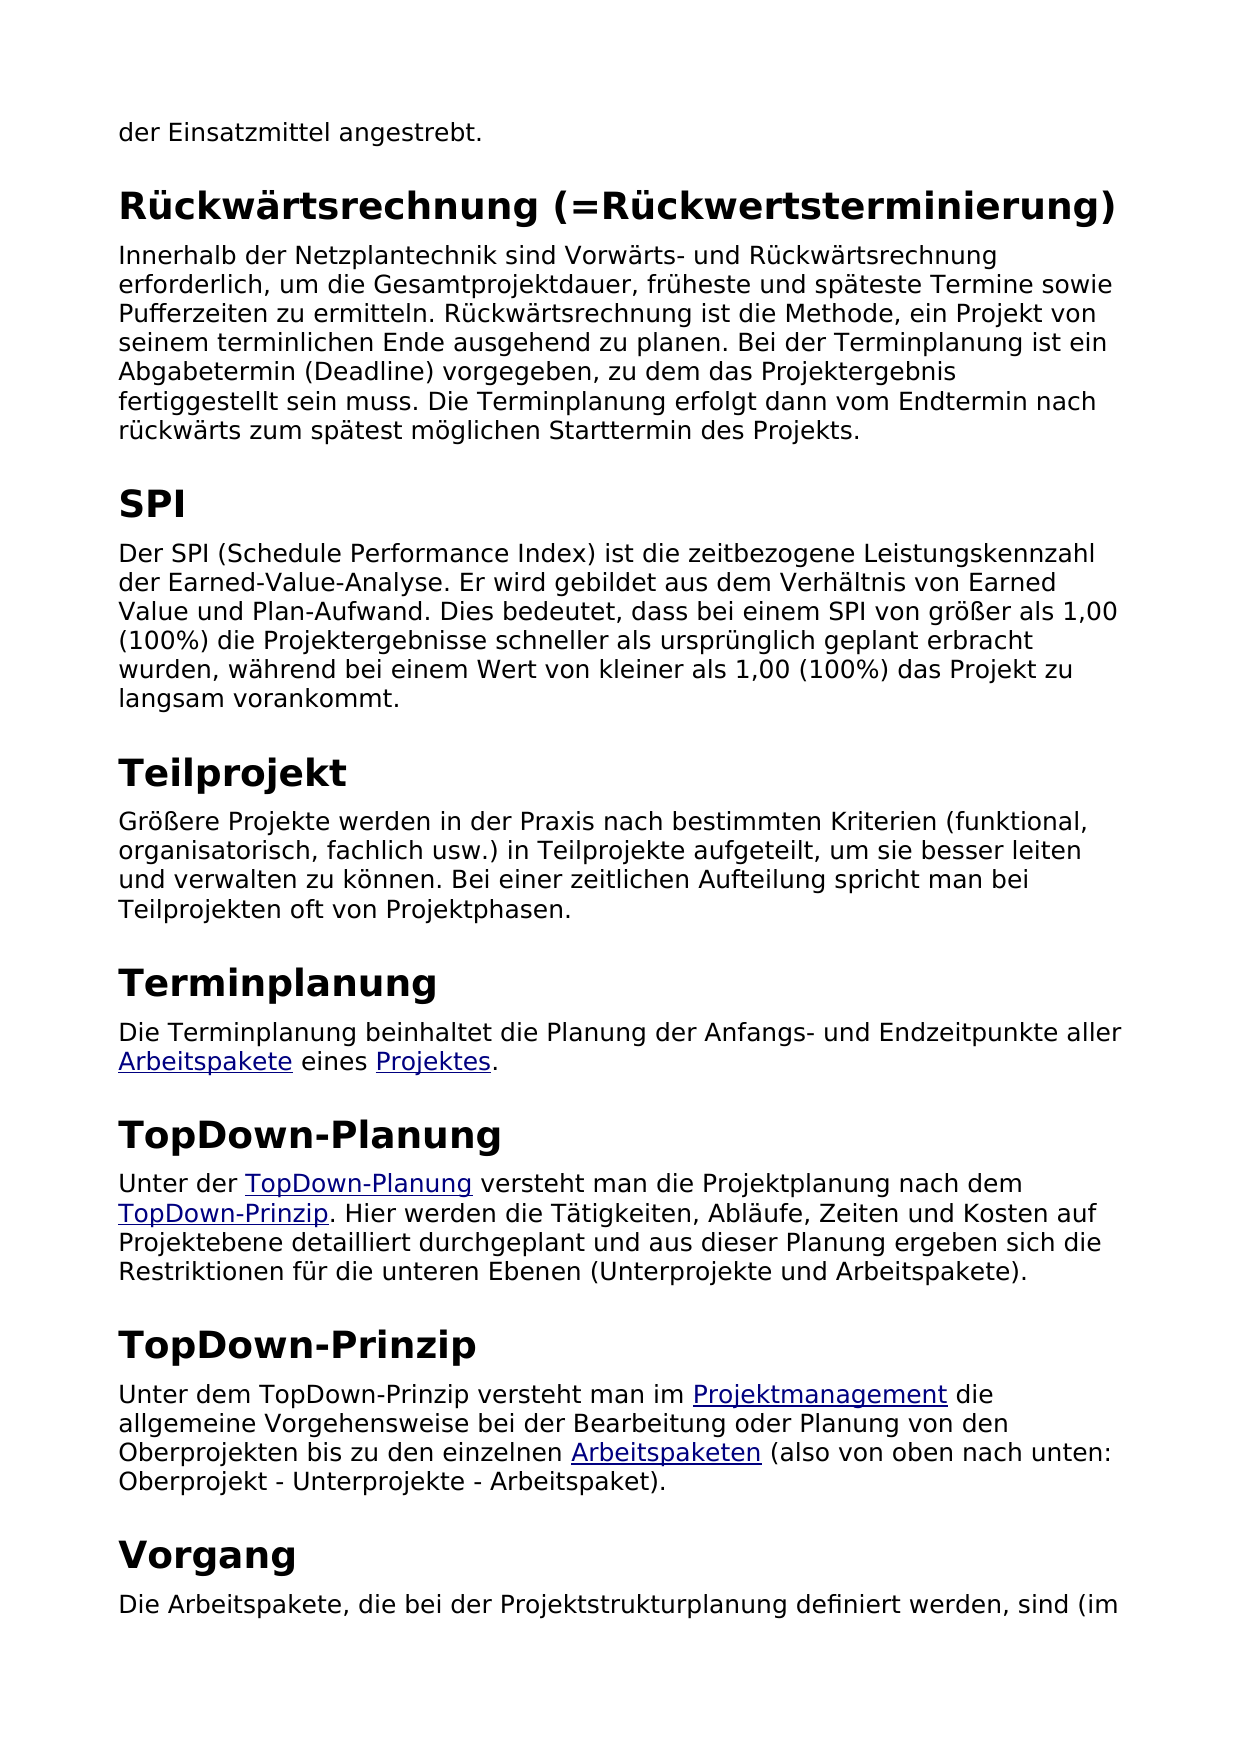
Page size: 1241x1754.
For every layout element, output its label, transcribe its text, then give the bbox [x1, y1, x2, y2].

text Unter der TopDown-Planung versteht man die Projektplanung nach dem TopDown-Prinzip. Hier werden die Tätigkeiten, Abläufe, Zeiten und Kosten auf Projektebene detailliert durchgeplant und aus dieser Planung ergeben sich die Restriktionen für die unteren Ebenen (Unterprojekte und Arbeitspakete). [118, 1170, 1122, 1286]
subtitle SPI [118, 483, 1122, 526]
subtitle Teilprojekt [118, 751, 1122, 795]
text Größere Projekte werden in der Praxis nach bestimmten Kriterien (funktional, organisatorisch, fachlich usw.) in Teilprojekte aufgeteilt, um sie besser leiten und verwalten zu können. Bei einer zeitlichen Aufteilung spricht man bei Teilprojekten oft von Projektphasen. [118, 807, 1122, 924]
text Der SPI (Schedule Performance Index) ist die zeitbezogene Leistungskennzahl der Earned-Value-Analyse. Er wird gebildet aus dem Verhältnis von Earned Value und Plan-Aufwand. Dies bedeutet, dass bei einem SPI von größer als 1,00 (100%) die Projektergebnisse schneller als ursprünglich geplant erbracht wurden, während bei einem Wert von kleiner als 1,00 (100%) das Projekt zu langsam vorankommt. [118, 539, 1122, 714]
subtitle Vorgang [118, 1534, 1122, 1578]
subtitle TopDown-Planung [118, 1113, 1122, 1157]
text Unter dem TopDown-Prinzip versteht man im Projektmanagement die allgemeine Vorgehensweise bei der Bearbeitung oder Planung von den Oberprojekten bis zu den einzelnen Arbeitspaketen (also von oben nach unten: Oberprojekt - Unterprojekte - Arbeitspaket). [118, 1380, 1122, 1497]
text Die Terminplanung beinhaltet die Planung der Anfangs- und Endzeitpunkte aller Arbeitspakete eines Projektes. [118, 1018, 1122, 1076]
text Die Arbeitspakete, die bei der Projektstrukturplanung definiert werden, sind (im [118, 1590, 1122, 1619]
text der Einsatzmittel angestrebt. [118, 118, 1122, 147]
subtitle Terminplanung [118, 962, 1122, 1005]
text Innerhalb der Netzplantechnik sind Vorwärts- und Rückwärtsrechnung erforderlich, um die Gesamtprojektdauer, früheste und späteste Termine sowie Pufferzeiten zu ermitteln. Rückwärtsrechnung ist die Methode, ein Projekt von seinem terminlichen Ende ausgehend zu planen. Bei der Terminplanung ist ein Abgabetermin (Deadline) vorgegeben, zu dem das Projektergebnis fertiggestellt sein muss. Die Terminplanung erfolgt dann vom Endtermin nach rückwärts zum spätest möglichen Starttermin des Projekts. [118, 241, 1122, 445]
subtitle Rückwärtsrechnung (=Rückwertsterminierung) [118, 185, 1122, 228]
subtitle TopDown-Prinzip [118, 1324, 1122, 1367]
